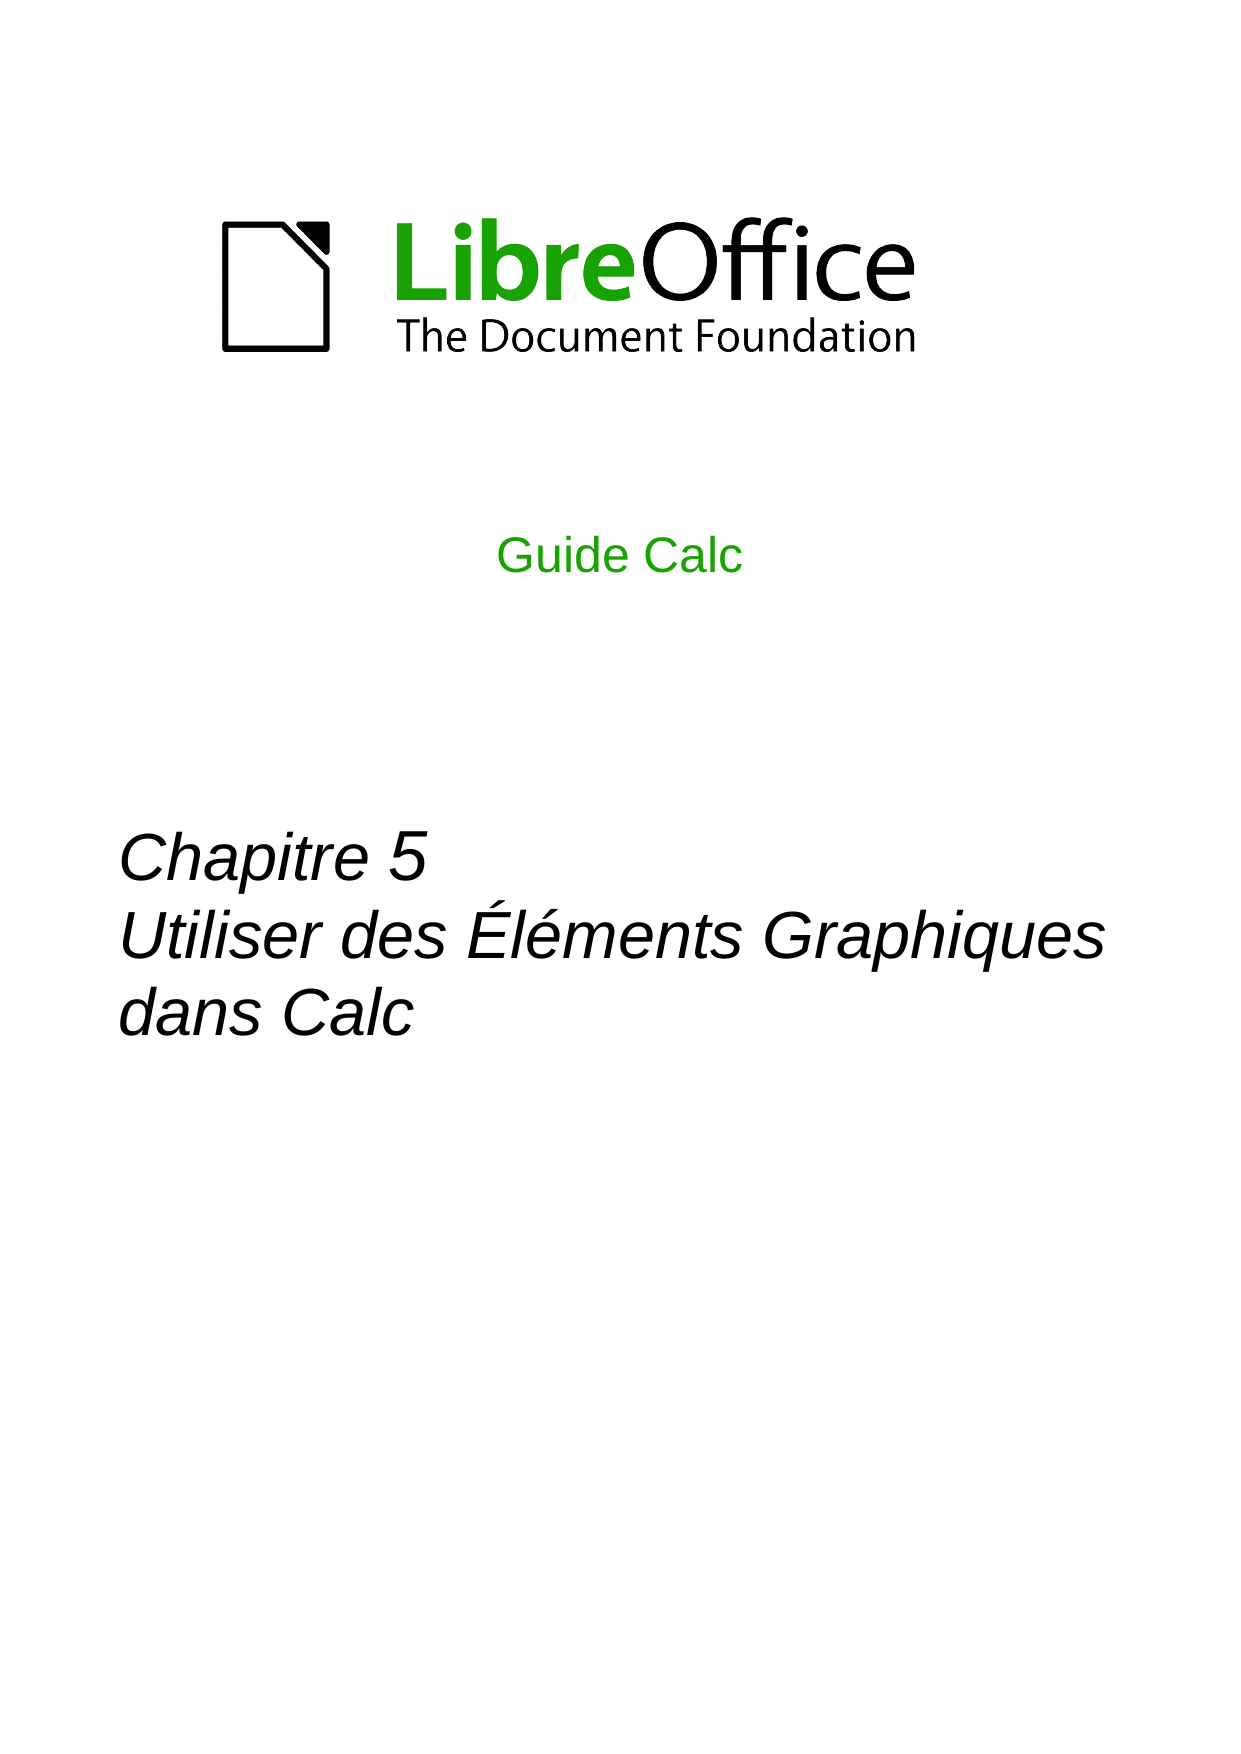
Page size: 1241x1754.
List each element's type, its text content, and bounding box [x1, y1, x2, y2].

picture [180, 186, 966, 387]
text Guide Calc [118, 526, 1122, 583]
subtitle Chapitre 5 Utiliser des Éléments Graphiques dans Calc [118, 814, 1122, 1049]
